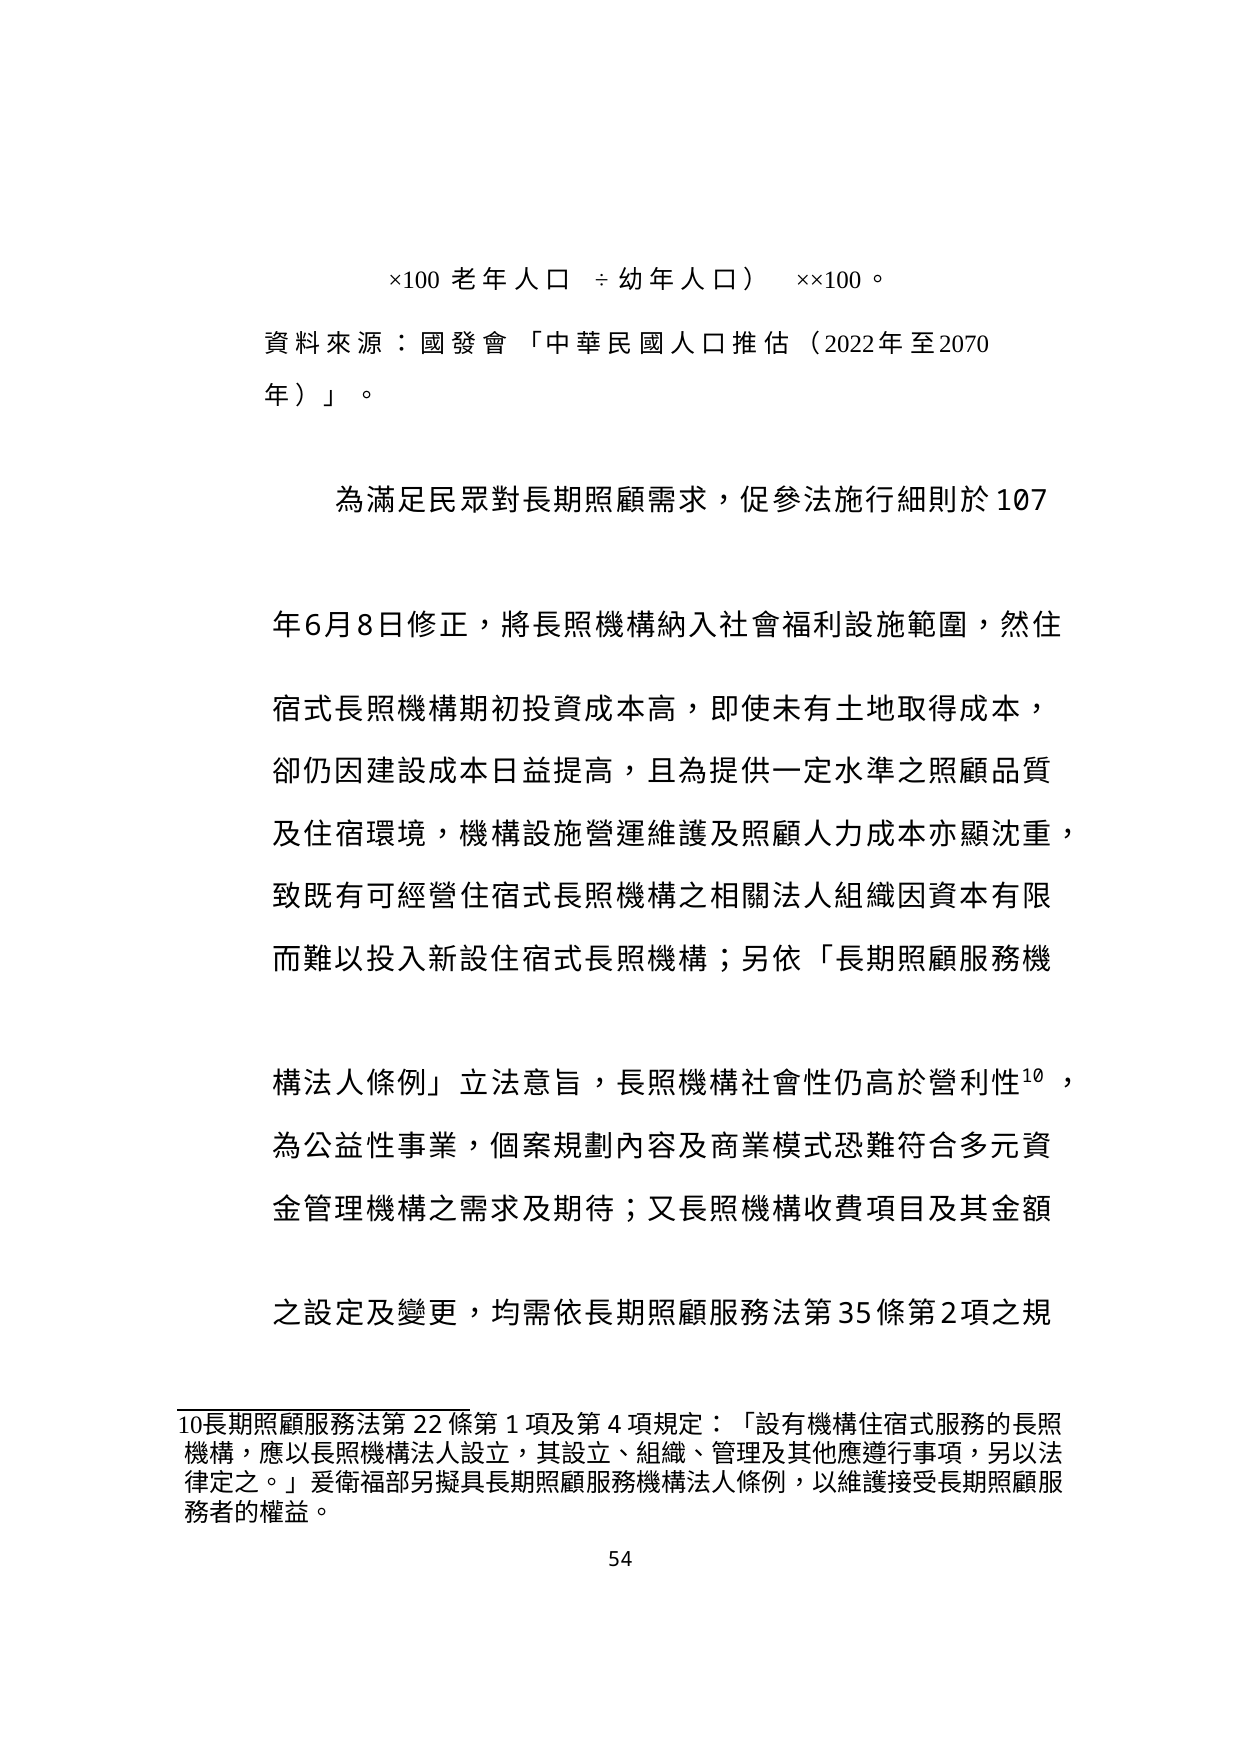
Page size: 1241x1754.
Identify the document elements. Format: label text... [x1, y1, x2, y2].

text 為滿足民眾對長期照顧需求，促參法施行細則於107年6月8日修正，將長照機構納入社會福利設施範圍，然住宿式長照機構期初投資成本高，即使未有土地取得成本，卻仍因建設成本日益提高，且為提供一定水準之照顧品質及住宿環境，機構設施營運維護及照顧人力成本亦顯沈重，致既有可經營住宿式長照機構之相關法人組織因資本有限而難以投入新設住宿式長照機構；另依「長期照顧服務機構法人條例」立法意旨，長照機構社會性仍高於營利性，為公益性事業，個案規劃內容及商業模式恐難符合多元資金管理機構之需求及期待；又長照機構收費項目及其金額之設定及變更，均需依長期照顧服務法第35條第2項之規定報請提供服務所在地之主管機關核定，換言之，住宿式長照機構收費費率須受地方政府管制，費率有其上限，較難具可預期之良好自償性。上開因素皆影響民間產業投入長照事業意願。 [266, 415, 1063, 1352]
text ×100 老年人口 ÷ 幼年人口） ××100。 [251, 227, 1061, 290]
text 長期照顧服務法第22條第1項及第4項規定：「設有機構住宿式服務的長照機構，應以長照機構法人設立，其設立、組織、管理及其他應遵行事項，另以法律定之。」爰衛福部另擬具長期照顧服務機構法人條例，以維護接受長期照顧服務者的權益。 [177, 1410, 1063, 1527]
text 資料來源：國發會「中華民國人口推估（2022年至2070年）」。 [255, 290, 1063, 415]
